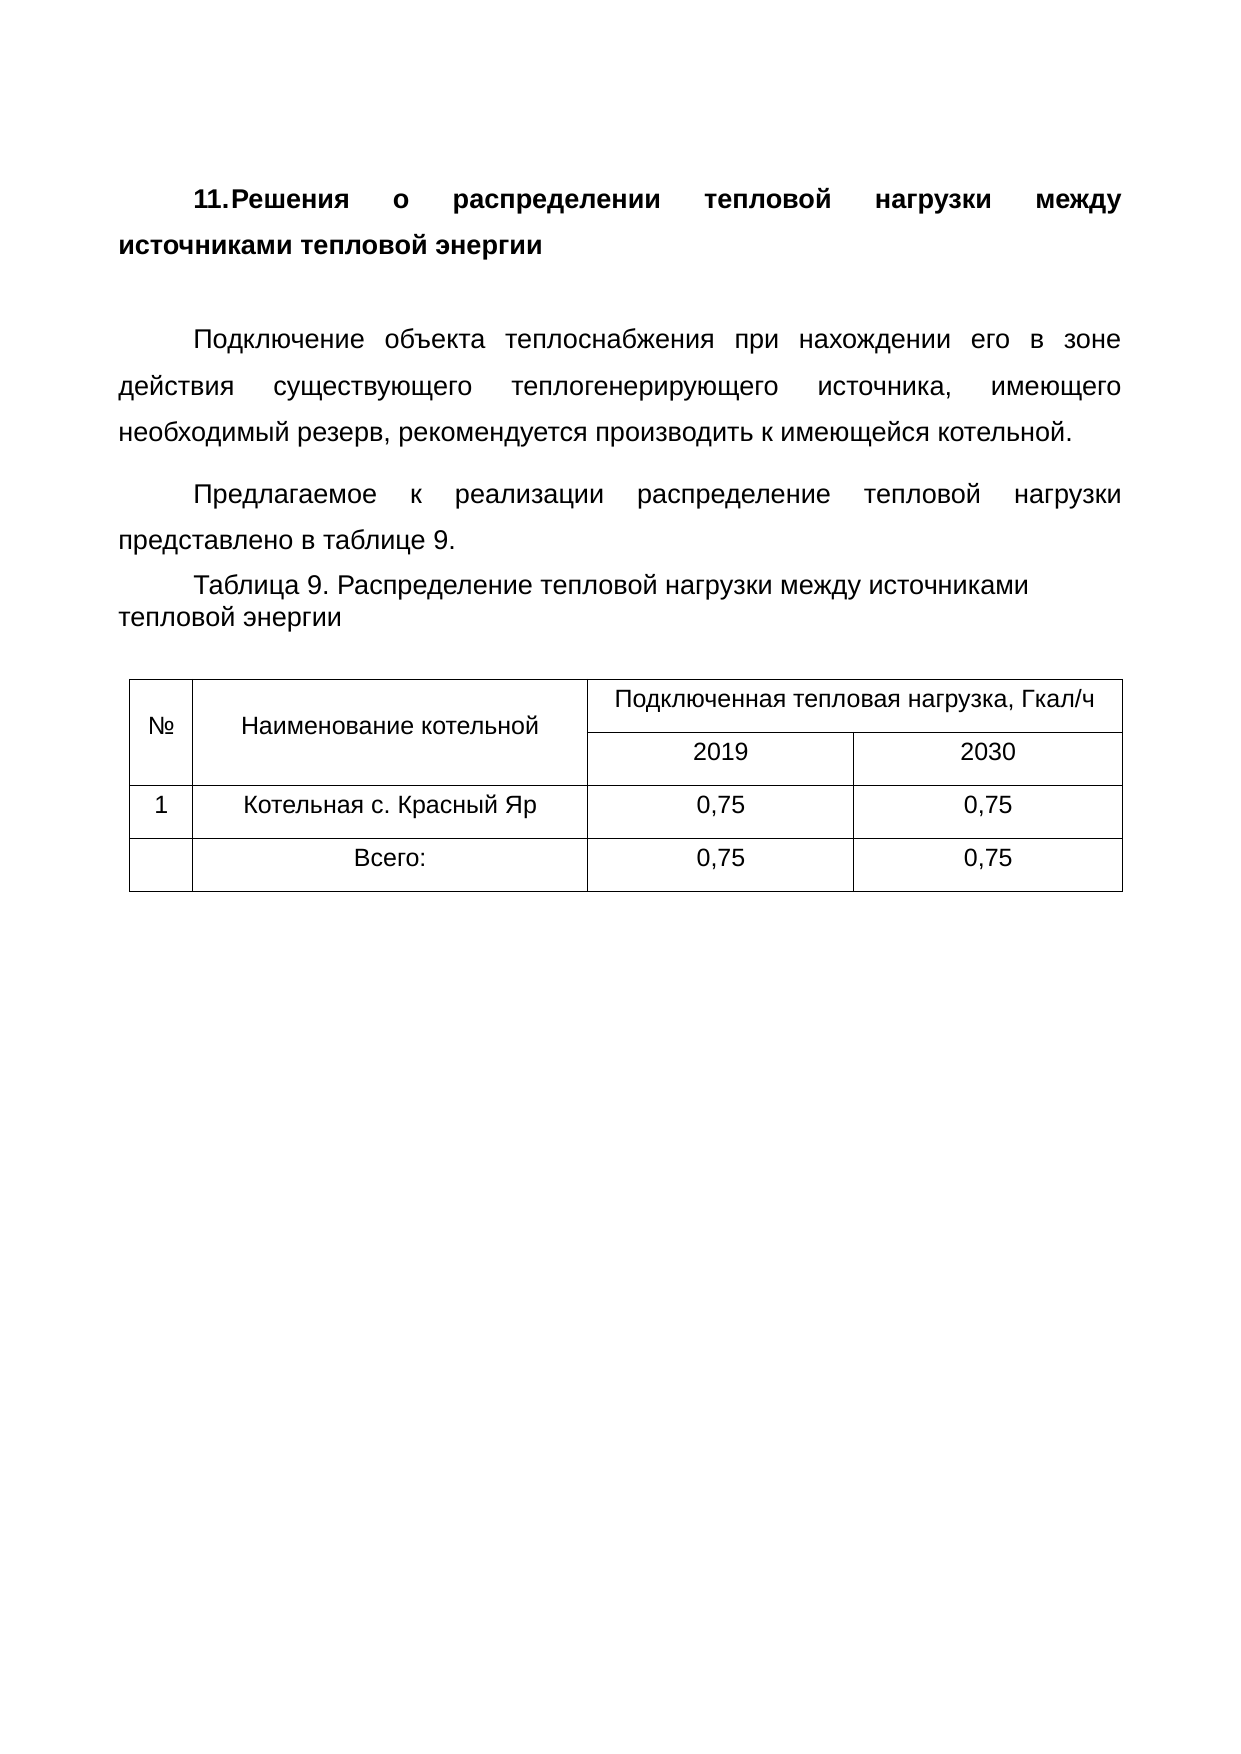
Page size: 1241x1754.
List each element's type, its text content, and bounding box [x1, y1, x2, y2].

table_cell 0,75 [854, 839, 1122, 891]
table_header Подключенная тепловая нагрузка, Гкал/ч [588, 680, 1122, 732]
table_cell Всего: [193, 839, 587, 891]
table_cell 2030 [854, 733, 1122, 785]
table_cell [130, 839, 192, 891]
table_header № [130, 680, 192, 785]
table_cell 1 [130, 786, 192, 838]
table_cell 0,75 [854, 786, 1122, 838]
table_header Наименование котельной [193, 680, 587, 785]
table_cell 2019 [588, 733, 853, 785]
list Решения о распределении тепловой нагрузки между источниками тепловой энергии [118, 183, 1122, 260]
text Таблица 9. Распределение тепловой нагрузки между источниками тепловой энергии [118, 569, 1122, 632]
table_cell 0,75 [588, 839, 853, 891]
table_cell Котельная с. Красный Яр [193, 786, 587, 838]
text Предлагаемое к реализации распределение тепловой нагрузки представлено в таблице 9. [118, 478, 1122, 555]
table_cell 0,75 [588, 786, 853, 838]
text Подключение объекта теплоснабжения при нахождении его в зоне действия существующего теплогенерирующего источника, имеющего необходимый резерв, рекомендуется производить к имеющейся котельной. [118, 323, 1122, 448]
